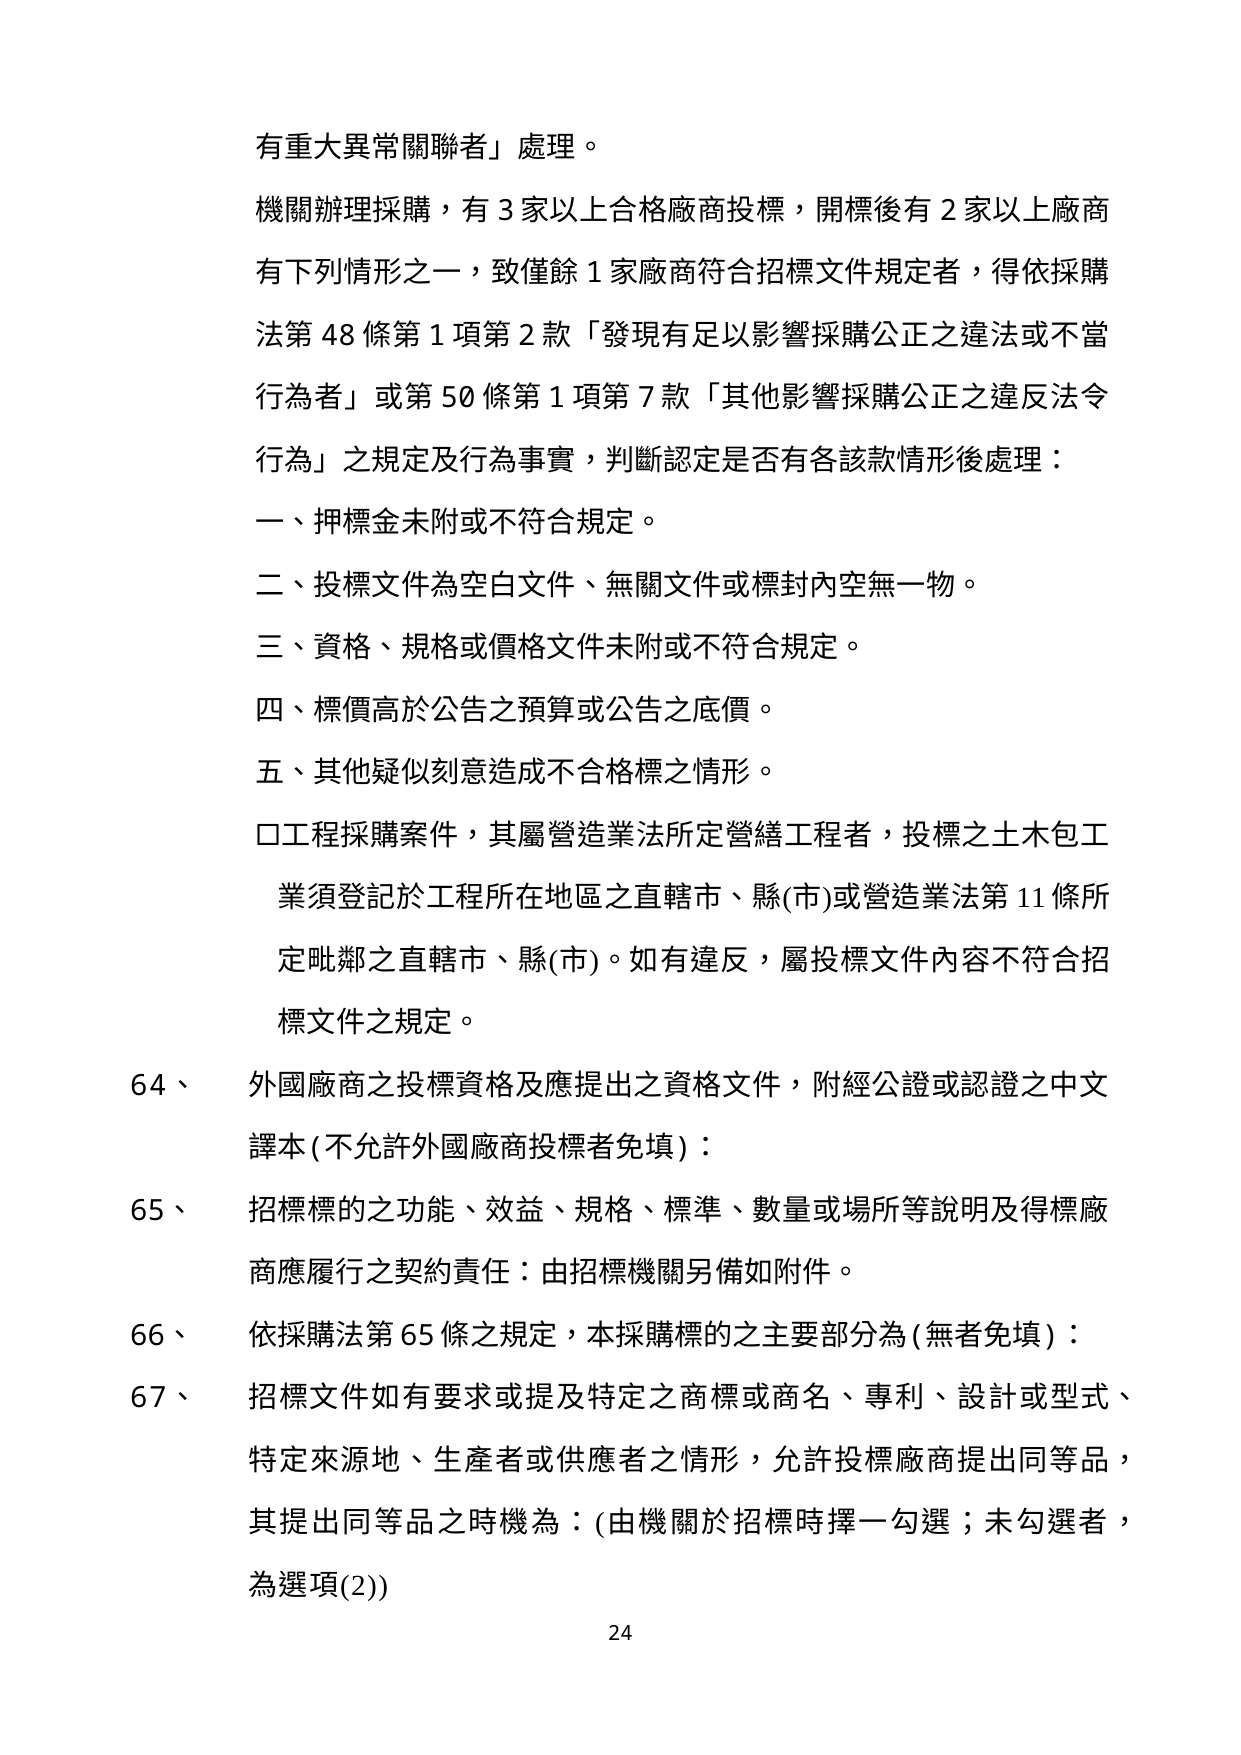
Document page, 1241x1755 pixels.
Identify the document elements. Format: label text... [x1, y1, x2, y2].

list 外國廠商之投標資格及應提出之資格文件，附經公證或認證之中文譯本(不允許外國廠商投標者免填)： [130, 1041, 1110, 1166]
list 招標文件如有要求或提及特定之商標或商名、專利、設計或型式、特定來源地、生產者或供應者之情形，允許投標廠商提出同等品，其提出同等品之時機為：(由機關於招標時擇一勾選；未勾選者，為選項(2)) [130, 1353, 1110, 1603]
text 工程採購案件，其屬營造業法所定營繕工程者，投標之土木包工業須登記於工程所在地區之直轄市、縣(市)或營造業法第11條所定毗鄰之直轄市、縣(市)。如有違反，屬投標文件內容不符合招標文件之規定。 [255, 791, 1110, 1041]
text 一、押標金未附或不符合規定。 [255, 478, 1110, 541]
list 招標標的之功能、效益、規格、標準、數量或場所等說明及得標廠商應履行之契約責任：由招標機關另備如附件。 [130, 1166, 1110, 1291]
text 機關辦理採購，有3家以上合格廠商投標，開標後有2家以上廠商有下列情形之一，致僅餘1家廠商符合招標文件規定者，得依採購法第48條第1項第2款「發現有足以影響採購公正之違法或不當行為者」或第50條第1項第7款「其他影響採購公正之違反法令行為」之規定及行為事實，判斷認定是否有各該款情形後處理： [255, 166, 1110, 478]
text 有重大異常關聯者」處理。 [255, 103, 1110, 166]
text 五、其他疑似刻意造成不合格標之情形。 [255, 728, 1110, 791]
text 二、投標文件為空白文件、無關文件或標封內空無一物。 [255, 541, 1110, 603]
text 四、標價高於公告之預算或公告之底價。 [255, 666, 1110, 728]
list 依採購法第65條之規定，本採購標的之主要部分為(無者免填)： [130, 1291, 1110, 1353]
text 三、資格、規格或價格文件未附或不符合規定。 [255, 603, 1110, 666]
